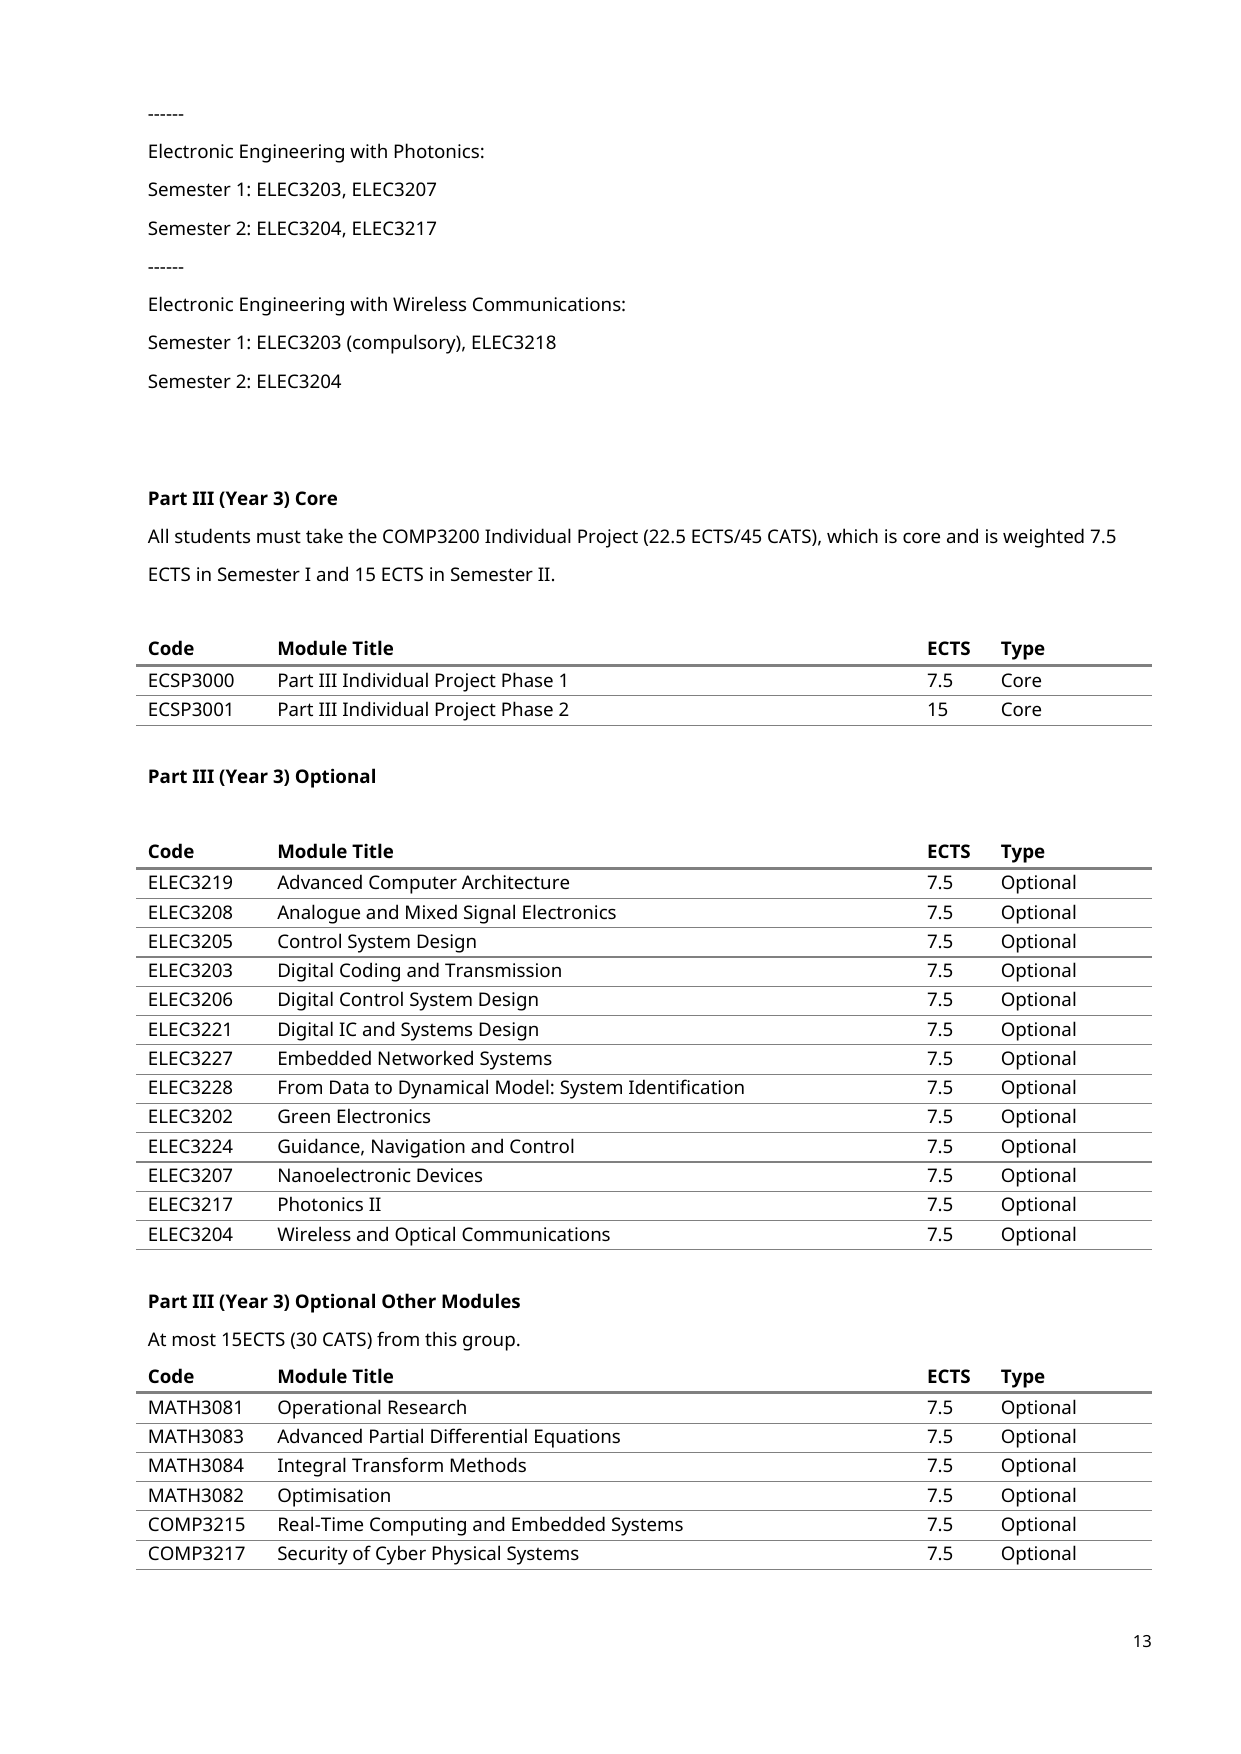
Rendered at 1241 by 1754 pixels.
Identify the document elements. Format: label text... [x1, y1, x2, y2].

table_cell Optional [989, 1482, 1152, 1510]
table_cell Advanced Partial Differential Equations [266, 1424, 916, 1452]
table_cell Optional [989, 928, 1152, 956]
table_cell 7.5 [916, 1424, 989, 1452]
table_cell Optional [989, 1163, 1152, 1191]
table_cell Integral Transform Methods [266, 1453, 916, 1481]
table_cell [136, 1570, 1152, 1606]
table_cell ELEC3228 [136, 1075, 266, 1103]
table_cell Part III (Year 3) Optional Other Modules At most 15ECTS (30 CATS) from this group. [136, 1250, 1152, 1363]
table_cell 7.5 [916, 1482, 989, 1510]
table_cell Advanced Computer Architecture [266, 870, 916, 898]
table_cell Type [989, 636, 1152, 664]
table_cell ECSP3000 [136, 667, 266, 695]
table_cell Analogue and Mixed Signal Electronics [266, 899, 916, 927]
table_cell Guidance, Navigation and Control [266, 1133, 916, 1161]
table_cell Optional [989, 1424, 1152, 1452]
table_cell ELEC3205 [136, 928, 266, 956]
table_cell Optional [989, 1016, 1152, 1044]
table_cell ELEC3206 [136, 987, 266, 1015]
table_cell MATH3083 [136, 1424, 266, 1452]
table_cell Operational Research [266, 1394, 916, 1422]
table_cell ELEC3219 [136, 870, 266, 898]
table_cell 7.5 [916, 870, 989, 898]
table_cell ECTS [916, 1363, 989, 1391]
table_cell MATH3084 [136, 1453, 266, 1481]
table_cell 7.5 [916, 1016, 989, 1044]
table_cell Part III Individual Project Phase 1 [266, 667, 916, 695]
table_cell Digital IC and Systems Design [266, 1016, 916, 1044]
table_cell ELEC3224 [136, 1133, 266, 1161]
table_cell ELEC3217 [136, 1192, 266, 1220]
table_cell Code [136, 1363, 266, 1391]
table_cell Type [989, 1363, 1152, 1391]
table_cell 7.5 [916, 1221, 989, 1249]
table_cell ELEC3221 [136, 1016, 266, 1044]
table_cell ELEC3208 [136, 899, 266, 927]
table_cell 7.5 [916, 1453, 989, 1481]
table_cell ELEC3202 [136, 1104, 266, 1132]
table_cell COMP3215 [136, 1511, 266, 1539]
table_cell 7.5 [916, 1192, 989, 1220]
table_cell Code [136, 636, 266, 664]
table_cell 7.5 [916, 1163, 989, 1191]
table_cell Optional [989, 1045, 1152, 1073]
table_cell Module Title [266, 636, 916, 664]
table_cell Optional [989, 1541, 1152, 1569]
table_cell Code [136, 838, 266, 867]
table_cell ELEC3204 [136, 1221, 266, 1249]
table_cell MATH3081 [136, 1394, 266, 1422]
table_cell 7.5 [916, 1045, 989, 1073]
table_cell Control System Design [266, 928, 916, 956]
table_cell Optional [989, 1192, 1152, 1220]
table_cell Security of Cyber Physical Systems [266, 1541, 916, 1569]
table_cell 7.5 [916, 899, 989, 927]
table_cell Part III Individual Project Phase 2 [266, 696, 916, 724]
table_cell Type [989, 838, 1152, 867]
table_cell COMP3217 [136, 1541, 266, 1569]
table_cell Embedded Networked Systems [266, 1045, 916, 1073]
table_cell Optional [989, 1075, 1152, 1103]
table_cell 7.5 [916, 1541, 989, 1569]
table_cell 7.5 [916, 667, 989, 695]
table_cell 7.5 [916, 1104, 989, 1132]
table_cell Optional [989, 1453, 1152, 1481]
table_cell Photonics II [266, 1192, 916, 1220]
table_cell ECTS [916, 838, 989, 867]
table_cell Optional [989, 1511, 1152, 1539]
table_cell Optional [989, 1221, 1152, 1249]
table_cell ELEC3207 [136, 1163, 266, 1191]
table_cell Core [989, 696, 1152, 724]
table_cell ELEC3203 [136, 958, 266, 986]
table_cell 7.5 [916, 1075, 989, 1103]
table_cell Digital Control System Design [266, 987, 916, 1015]
table_cell ECTS [916, 636, 989, 664]
table_cell Optional [989, 1394, 1152, 1422]
table_cell ELEC3227 [136, 1045, 266, 1073]
table_cell Optional [989, 1104, 1152, 1132]
table_cell Digital Coding and Transmission [266, 958, 916, 986]
table_cell Optional [989, 958, 1152, 986]
table_cell Optional [989, 899, 1152, 927]
table_cell Optional [989, 870, 1152, 898]
table_cell 7.5 [916, 1133, 989, 1161]
table_cell ------ Electronic Engineering with Photonics: Semester 1: ELEC3203, ELEC3207 Semester 2: ELEC3204, ELEC3217 ------ Electronic Engineering with Wireless Communications: Semester 1: ELEC3203 (compulsory), ELEC3218 Semester 2: ELEC3204 [136, 99, 1152, 447]
table_cell 7.5 [916, 958, 989, 986]
table_cell 7.5 [916, 987, 989, 1015]
table_cell Module Title [266, 1363, 916, 1391]
table_cell Core [989, 667, 1152, 695]
table_cell 7.5 [916, 1511, 989, 1539]
table_cell Optimisation [266, 1482, 916, 1510]
table_cell Real-Time Computing and Embedded Systems [266, 1511, 916, 1539]
table_cell From Data to Dynamical Model: System Identification [266, 1075, 916, 1103]
table_cell ECSP3001 [136, 696, 266, 724]
table_cell 7.5 [916, 928, 989, 956]
table_cell Wireless and Optical Communications [266, 1221, 916, 1249]
table_cell Nanoelectronic Devices [266, 1163, 916, 1191]
table_cell Part III (Year 3) Optional [136, 726, 1152, 838]
table_cell 15 [916, 696, 989, 724]
table_cell 7.5 [916, 1394, 989, 1422]
table_cell Module Title [266, 838, 916, 867]
table_cell Optional [989, 1133, 1152, 1161]
table_cell Part III (Year 3) Core All students must take the COMP3200 Individual Project (22.5 ECTS/45 CATS), which is core and is weighted 7.5 ECTS in Semester I and 15 ECTS in Semester II. [136, 447, 1152, 636]
table_cell Optional [989, 987, 1152, 1015]
table_cell MATH3082 [136, 1482, 266, 1510]
table_cell Green Electronics [266, 1104, 916, 1132]
